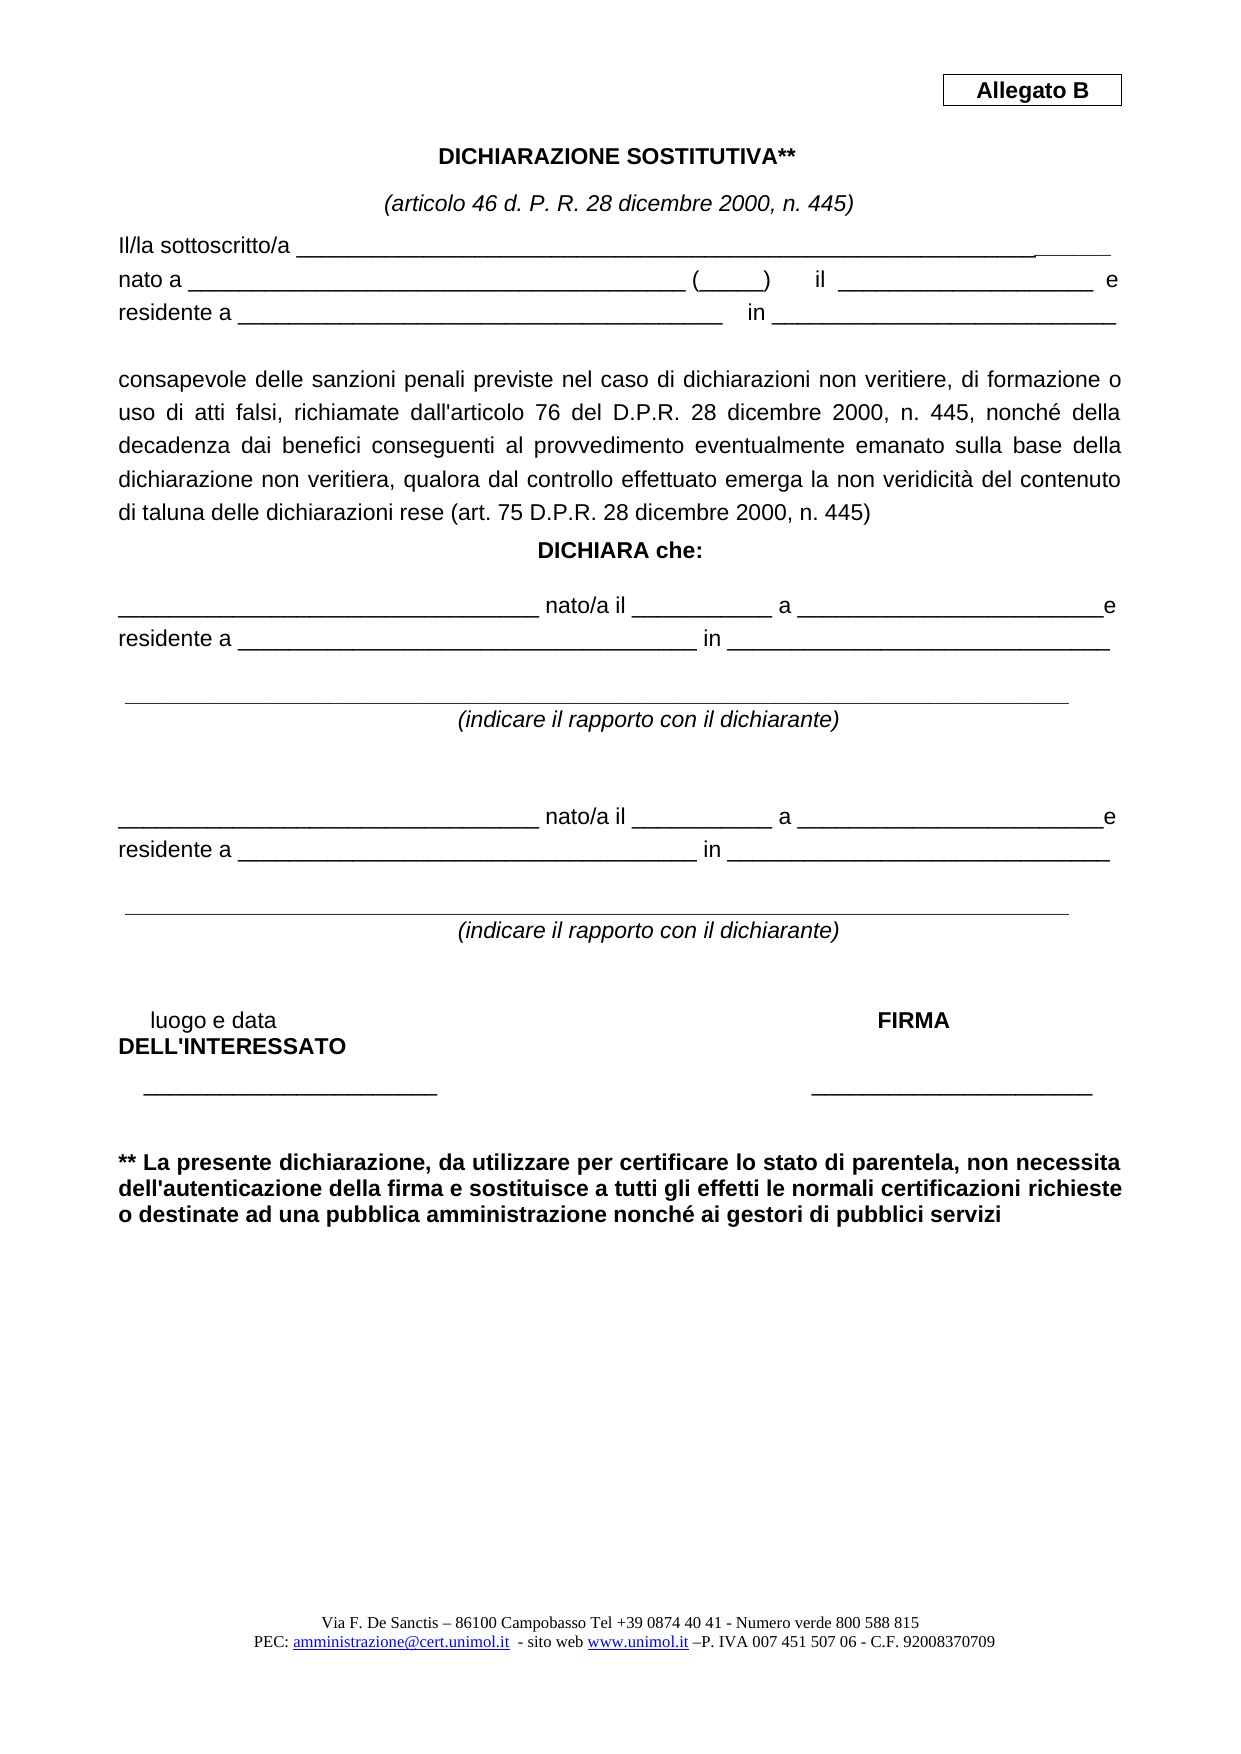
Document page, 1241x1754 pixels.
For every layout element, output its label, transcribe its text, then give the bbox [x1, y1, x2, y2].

text __________________________________________________________________________ (indicare il rapporto con il dichiarante) [118, 891, 1122, 943]
text DICHIARA che: [118, 537, 1122, 564]
text _________________________________ nato/a il ___________ a ________________________e residente a ____________________________________ in ______________________________ [118, 587, 1122, 653]
text luogo e data FIRMA DELL'INTERESSATO [118, 1007, 1122, 1059]
text (articolo 46 d. P. R. 28 dicembre 2000, n. 445) [118, 190, 1122, 217]
text Il/la sottoscritto/a ________________________________________________________________ nato a _______________________________________ (_____) il ____________________ e residente a ______________________________________ in ___________________________ [118, 227, 1122, 327]
text DICHIARAZIONE SOSTITUTIVA** [118, 143, 1122, 169]
text consapevole delle sanzioni penali previste nel caso di dichiarazioni non veritiere, di formazione o uso di atti falsi, richiamate dall'articolo 76 del D.P.R. 28 dicembre 2000, n. 445, nonché della decadenza dai benefici conseguenti al provvedimento eventualmente emanato sulla base della dichiarazione non veritiera, qualora dal controllo effettuato emerga la non veridicità del contenuto di taluna delle dichiarazioni rese (art. 75 D.P.R. 28 dicembre 2000, n. 445) [118, 360, 1122, 527]
text ** La presente dichiarazione, da utilizzare per certificare lo stato di parentela, non necessita dell'autenticazione della firma e sostituisce a tutti gli effetti le normali certificazioni richieste o destinate ad una pubblica amministrazione nonché ai gestori di pubblici servizi [118, 1149, 1122, 1228]
text _________________________________ nato/a il ___________ a ________________________e residente a ____________________________________ in ______________________________ [118, 798, 1122, 864]
text Allegato B [944, 75, 1121, 105]
text _______________________ ______________________ [118, 1070, 1122, 1096]
text __________________________________________________________________________ (indicare il rapporto con il dichiarante) [118, 680, 1122, 732]
